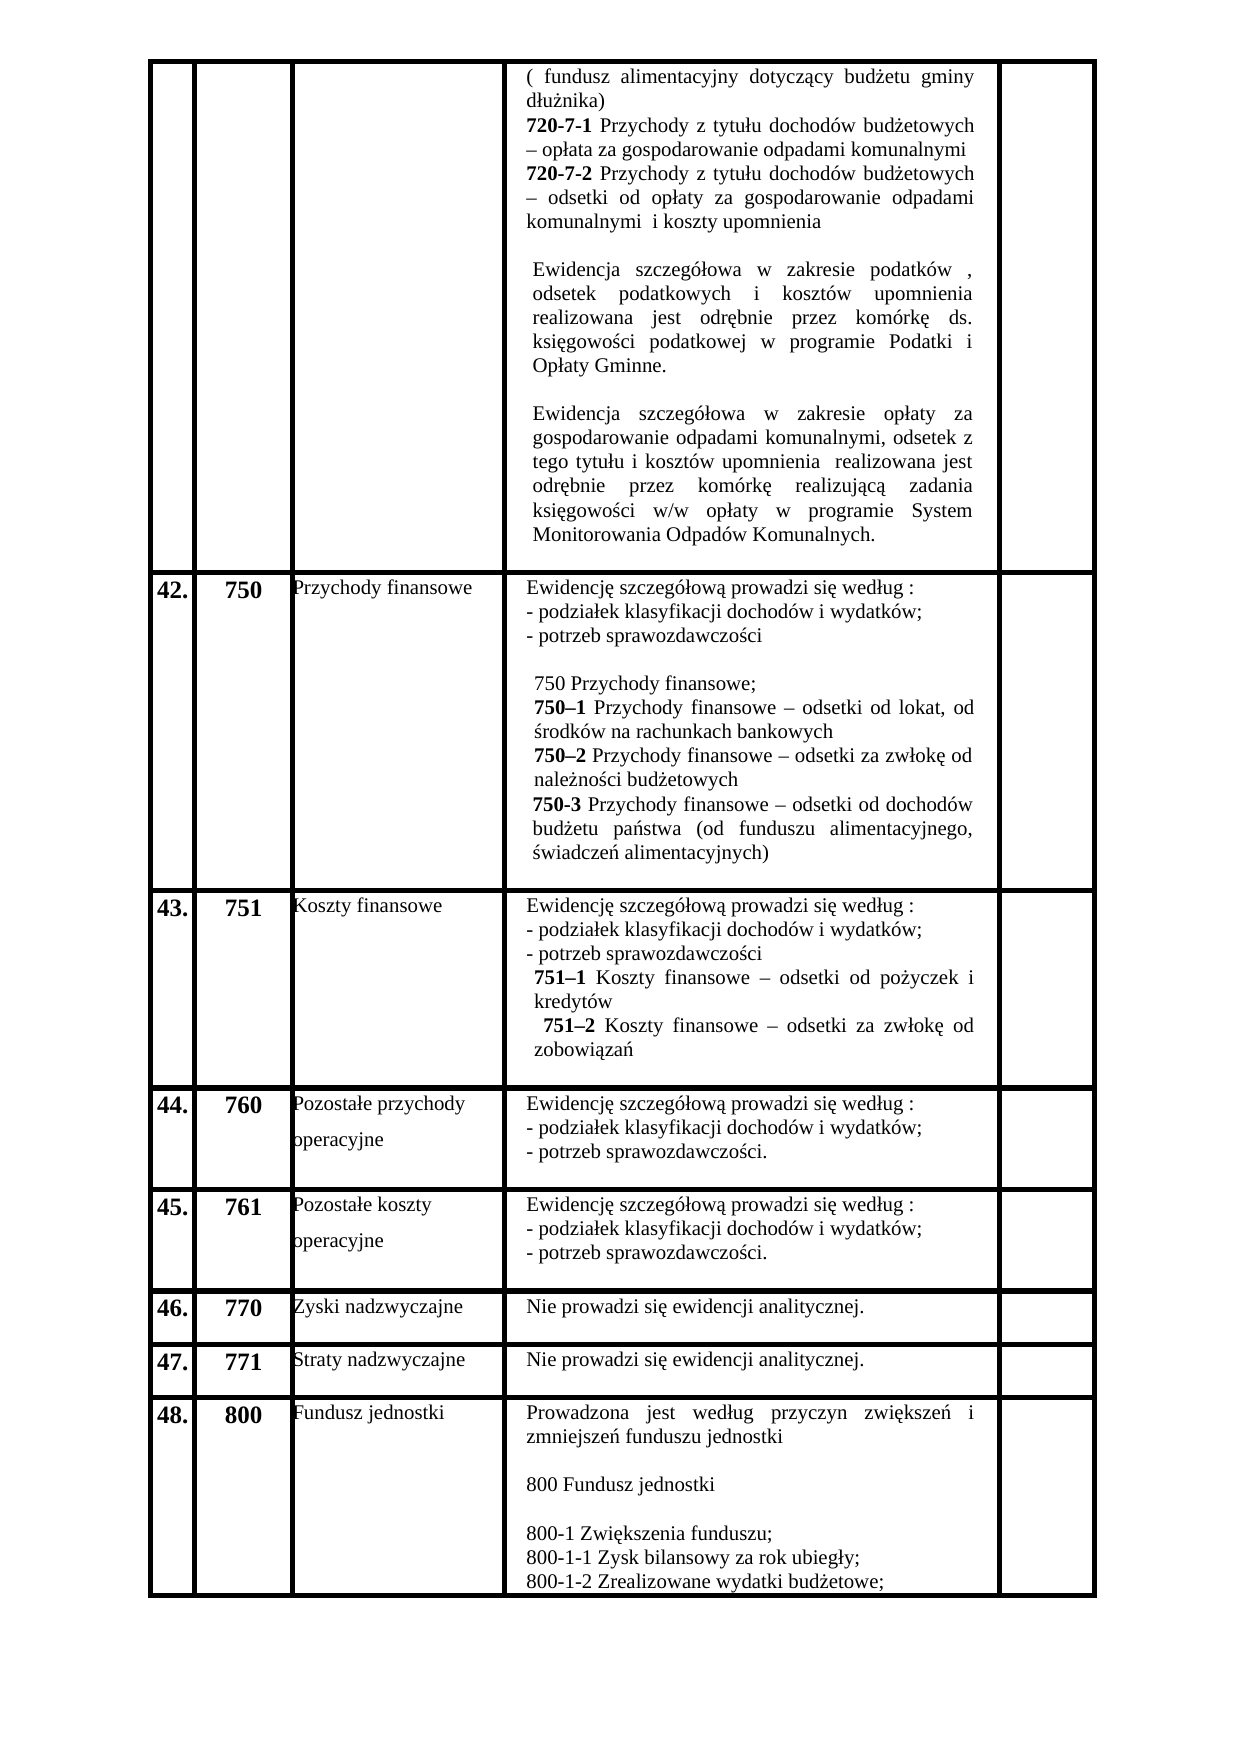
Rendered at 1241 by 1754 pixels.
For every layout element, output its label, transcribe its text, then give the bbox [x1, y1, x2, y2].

table_cell 760 [197, 1091, 290, 1187]
table_cell Nie prowadzi się ewidencji analitycznej. [507, 1347, 997, 1395]
table_cell Przychody finansowe [295, 575, 502, 888]
table_cell ( fundusz alimentacyjny dotyczący budżetu gminy dłużnika) 720-7-1 Przychody z tytułu dochodów budżetowych – opłata za gospodarowanie odpadami komunalnymi 720-7-2 Przychody z tytułu dochodów budżetowych – odsetki od opłaty za gospodarowanie odpadami komunalnymi i koszty upomnienia Ewidencja szczegółowa w zakresie podatków , odsetek podatkowych i kosztów upomnienia realizowana jest odrębnie przez komórkę ds. księgowości podatkowej w programie Podatki i Opłaty Gminne. Ewidencja szczegółowa w zakresie opłaty za gospodarowanie odpadami komunalnymi, odsetek z tego tytułu i kosztów upomnienia realizowana jest odrębnie przez komórkę realizującą zadania księgowości w/w opłaty w programie System Monitorowania Odpadów Komunalnych. [507, 64, 997, 570]
table_cell 42. [153, 575, 192, 888]
table_cell Fundusz jednostki [295, 1400, 502, 1593]
table_cell 47. [153, 1347, 192, 1395]
table_cell [1002, 893, 1092, 1085]
table_cell [1002, 64, 1092, 570]
table_cell 43. [153, 893, 192, 1085]
table_cell 46. [153, 1294, 192, 1342]
table_cell Straty nadzwyczajne [295, 1347, 502, 1395]
table_cell 761 [197, 1192, 290, 1288]
table_cell 45. [153, 1192, 192, 1288]
table_cell 800 [197, 1400, 290, 1593]
table_cell Ewidencję szczegółową prowadzi się według : - podziałek klasyfikacji dochodów i wydatków; - potrzeb sprawozdawczości 750 Przychody finansowe; 750–1 Przychody finansowe – odsetki od lokat, od środków na rachunkach bankowych 750–2 Przychody finansowe – odsetki za zwłokę od należności budżetowych 750-3 Przychody finansowe – odsetki od dochodów budżetu państwa (od funduszu alimentacyjnego, świadczeń alimentacyjnych) [507, 575, 997, 888]
table_cell Ewidencję szczegółową prowadzi się według : - podziałek klasyfikacji dochodów i wydatków; - potrzeb sprawozdawczości. [507, 1192, 997, 1288]
table_cell Ewidencję szczegółową prowadzi się według : - podziałek klasyfikacji dochodów i wydatków; - potrzeb sprawozdawczości. [507, 1091, 997, 1187]
table_cell [1002, 575, 1092, 888]
table_cell 771 [197, 1347, 290, 1395]
table_cell [153, 64, 192, 570]
table_cell Pozostałe koszty operacyjne [295, 1192, 502, 1288]
table_cell 44. [153, 1091, 192, 1187]
table_cell Pozostałe przychody operacyjne [295, 1091, 502, 1187]
table_cell 751 [197, 893, 290, 1085]
table_cell Prowadzona jest według przyczyn zwiększeń i zmniejszeń funduszu jednostki 800 Fundusz jednostki 800-1 Zwiększenia funduszu; 800-1-1 Zysk bilansowy za rok ubiegły; 800-1-2 Zrealizowane wydatki budżetowe; [507, 1400, 997, 1593]
table_cell Zyski nadzwyczajne [295, 1294, 502, 1342]
table_cell [295, 64, 502, 570]
table_cell Nie prowadzi się ewidencji analitycznej. [507, 1294, 997, 1342]
table_cell [1002, 1347, 1092, 1395]
table_cell [1002, 1192, 1092, 1288]
table_cell [1002, 1400, 1092, 1593]
table_cell 48. [153, 1400, 192, 1593]
table_cell Ewidencję szczegółową prowadzi się według : - podziałek klasyfikacji dochodów i wydatków; - potrzeb sprawozdawczości 751–1 Koszty finansowe – odsetki od pożyczek i kredytów 751–2 Koszty finansowe – odsetki za zwłokę od zobowiązań [507, 893, 997, 1085]
table_cell [1002, 1294, 1092, 1342]
table_cell Koszty finansowe [295, 893, 502, 1085]
table_cell [197, 64, 290, 570]
table_cell [1002, 1091, 1092, 1187]
table_cell 750 [197, 575, 290, 888]
table_cell 770 [197, 1294, 290, 1342]
